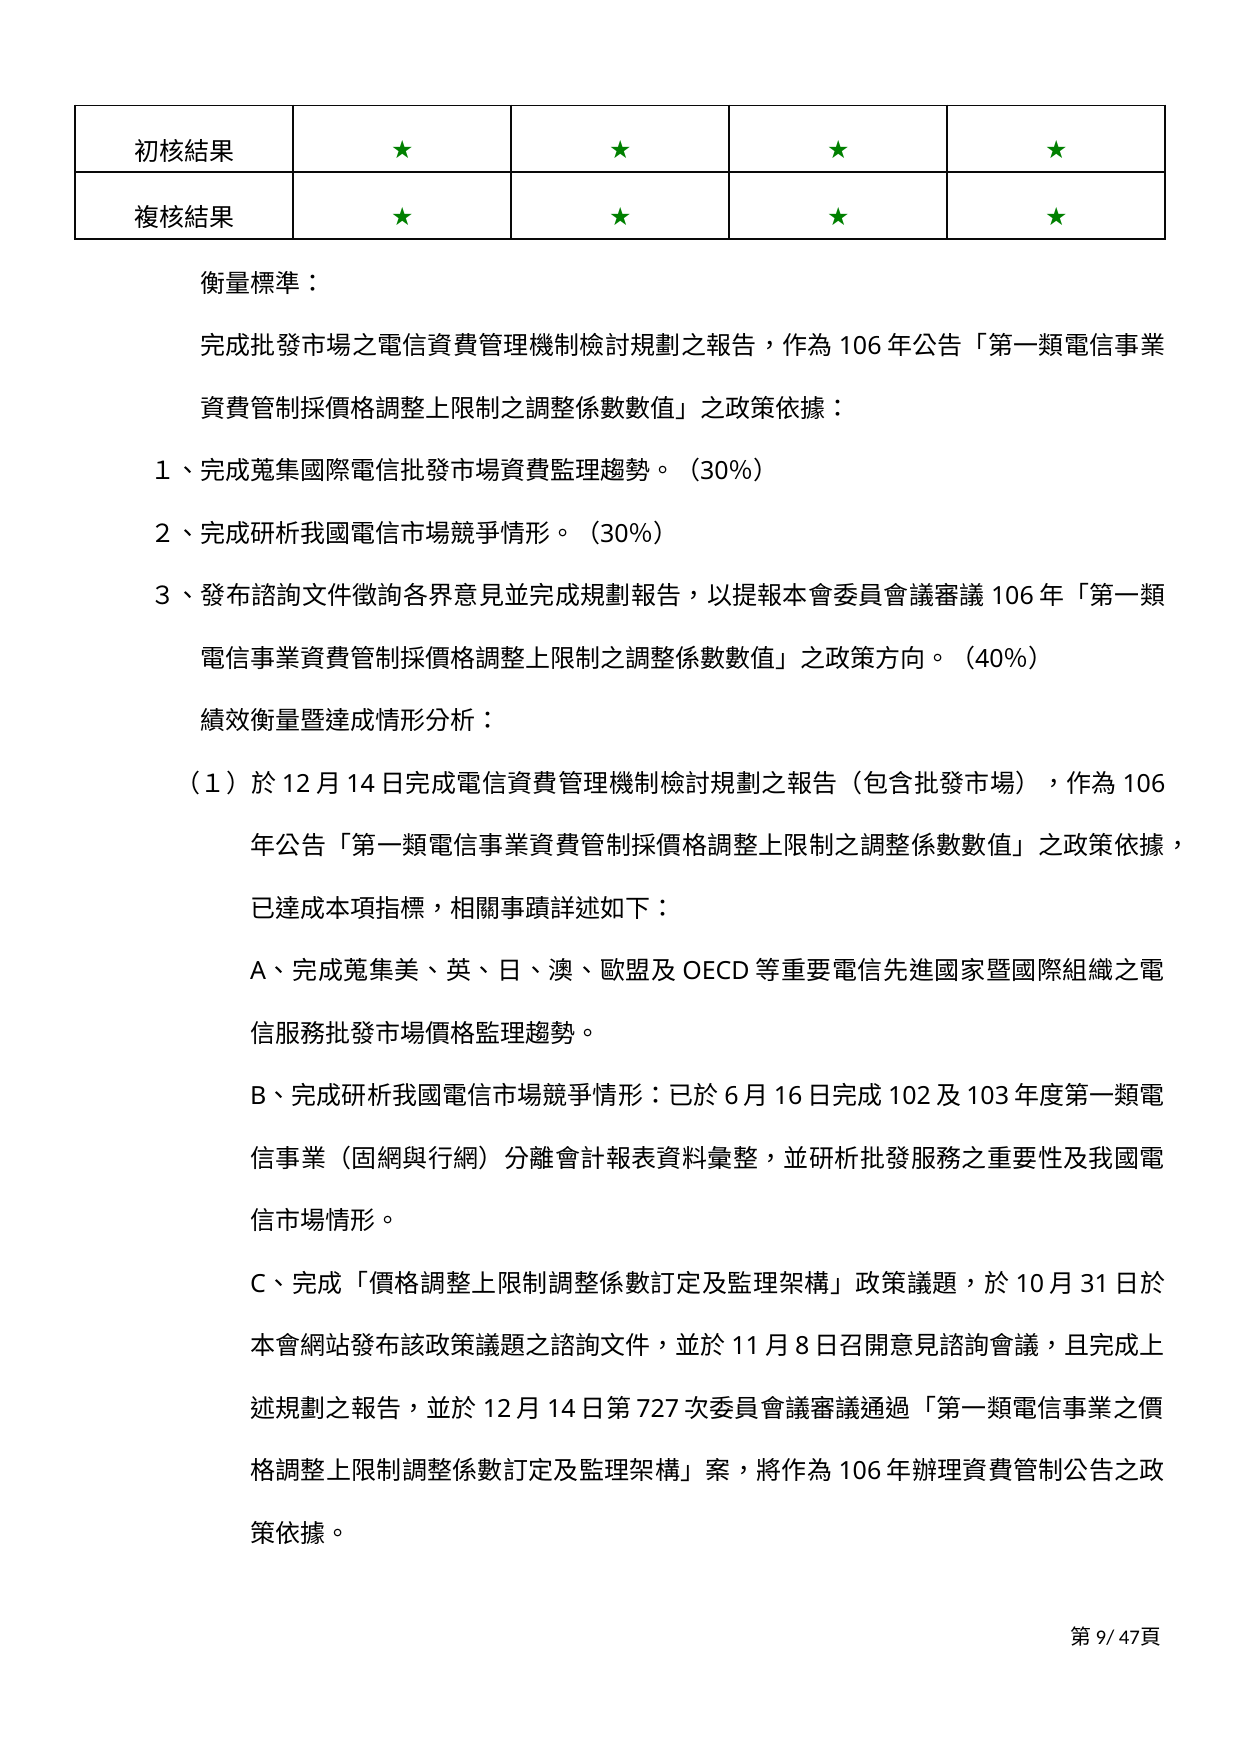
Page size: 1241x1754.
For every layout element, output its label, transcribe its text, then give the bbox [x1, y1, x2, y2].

text 衡量標準： [200, 240, 1165, 302]
table_cell ★ [512, 173, 728, 238]
table_cell 複核結果 [76, 173, 292, 238]
table_cell ★ [948, 106, 1164, 171]
table_cell ★ [730, 106, 946, 171]
text 完成批發市場之電信資費管理機制檢討規劃之報告，作為106年公告「第一類電信事業資費管制採價格調整上限制之調整係數數值」之政策依據： [200, 302, 1165, 427]
text ２、完成研析我國電信市場競爭情形。（30％） [150, 490, 1165, 552]
text B、完成研析我國電信市場競爭情形：已於6月16日完成102及103年度第一類電信事業（固網與行網）分離會計報表資料彙整，並研析批發服務之重要性及我國電信市場情形。 [250, 1052, 1165, 1240]
table_cell ★ [294, 106, 510, 171]
text （１）於12月14日完成電信資費管理機制檢討規劃之報告（包含批發市場），作為106年公告「第一類電信事業資費管制採價格調整上限制之調整係數數值」之政策依據，已達成本項指標，相關事蹟詳述如下： [175, 740, 1165, 927]
table_cell ★ [512, 106, 728, 171]
table_cell ★ [730, 173, 946, 238]
text 績效衡量暨達成情形分析： [200, 677, 1165, 740]
text C、完成「價格調整上限制調整係數訂定及監理架構」政策議題，於10月31日於本會網站發布該政策議題之諮詢文件，並於11月8日召開意見諮詢會議，且完成上述規劃之報告，並於12月14日第727次委員會議審議通過「第一類電信事業之價格調整上限制調整係數訂定及監理架構」案，將作為106年辦理資費管制公告之政策依據。 [250, 1240, 1165, 1552]
text １、完成蒐集國際電信批發市場資費監理趨勢。（30％） [150, 427, 1165, 490]
table_cell 初核結果 [76, 106, 292, 171]
text A、完成蒐集美、英、日、澳、歐盟及OECD等重要電信先進國家暨國際組織之電信服務批發市場價格監理趨勢。 [250, 927, 1165, 1052]
table_cell ★ [294, 173, 510, 238]
text ３、發布諮詢文件徵詢各界意見並完成規劃報告，以提報本會委員會議審議106年「第一類電信事業資費管制採價格調整上限制之調整係數數值」之政策方向。（40％） [150, 552, 1165, 677]
table_cell ★ [948, 173, 1164, 238]
